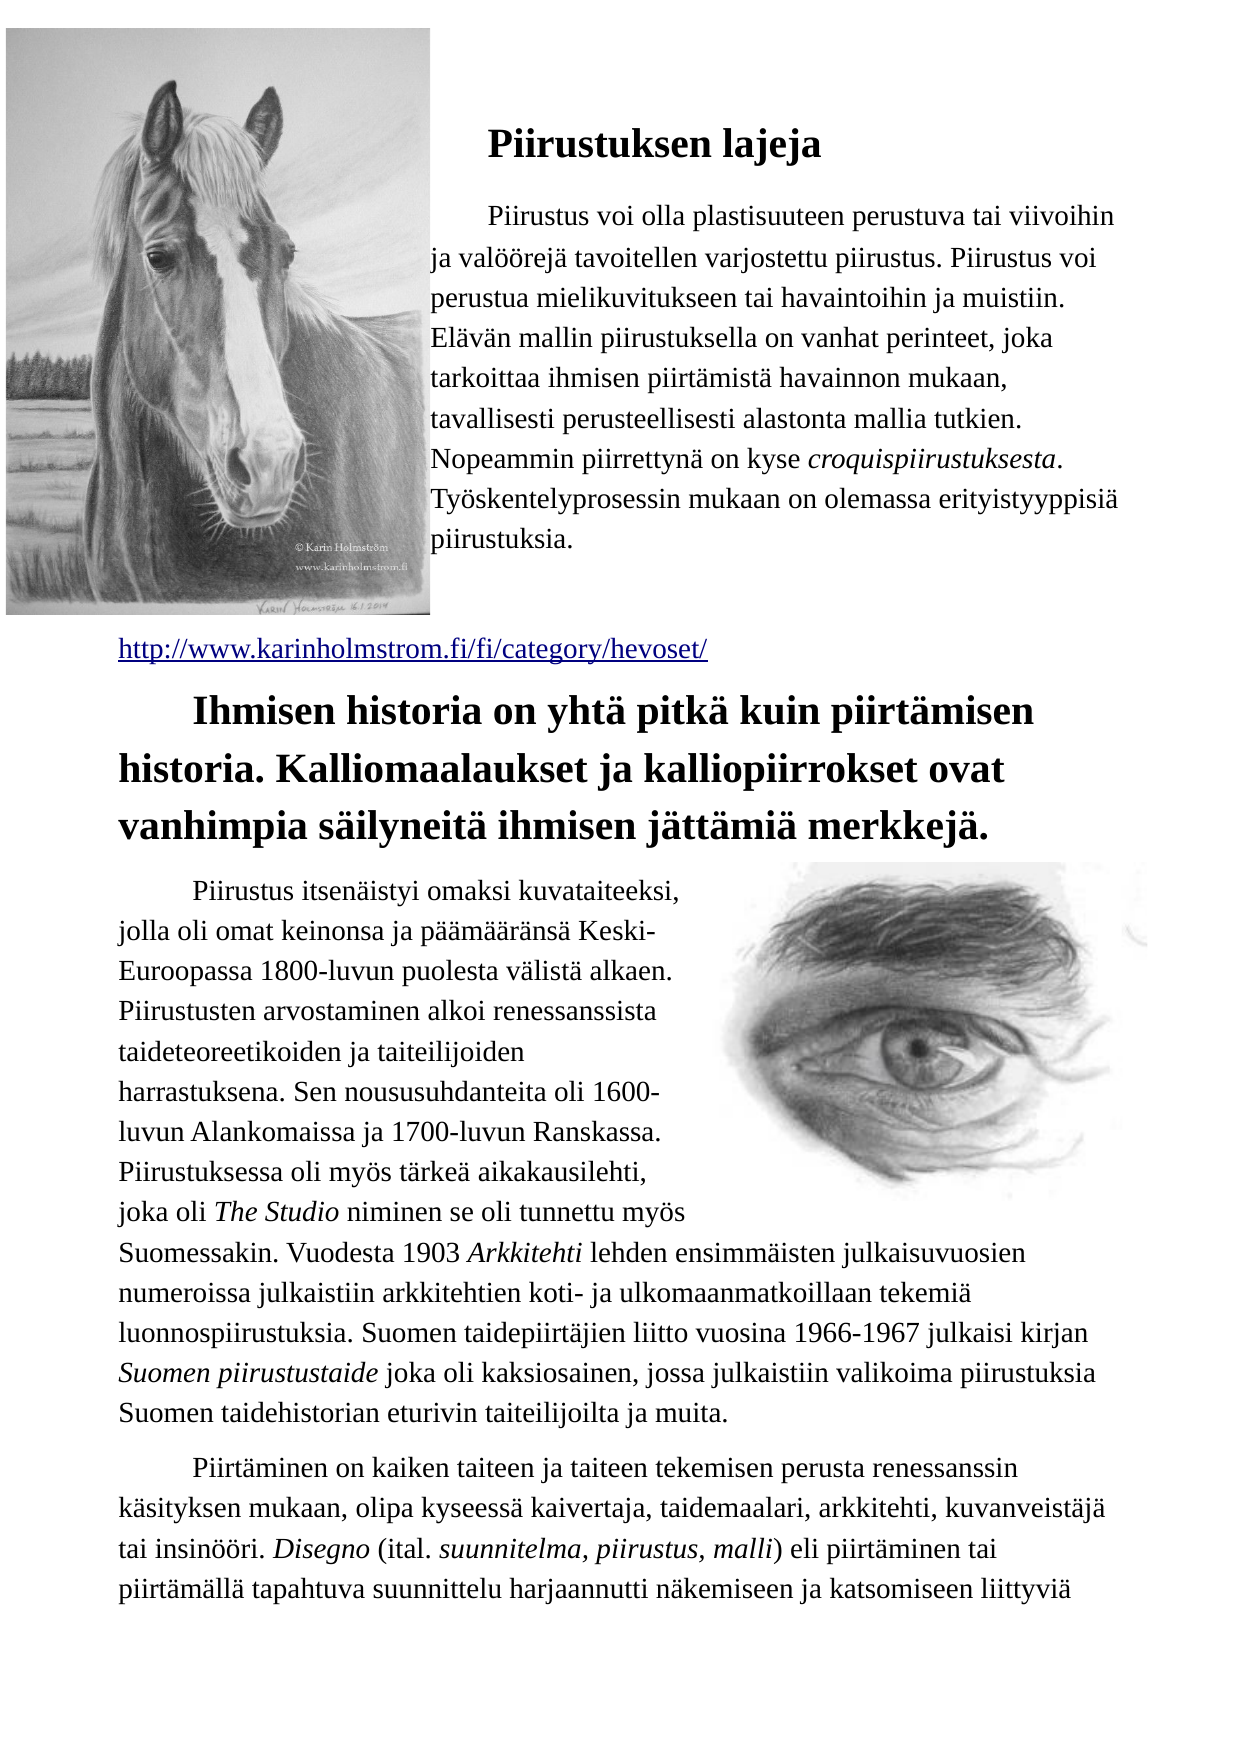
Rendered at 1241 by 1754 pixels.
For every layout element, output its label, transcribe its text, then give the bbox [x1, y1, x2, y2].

text Piirustuksen lajeja [431, 118, 1122, 166]
text Piirustus voi olla plastisuuteen perustuva tai viivoihin ja valöörejä tavoitellen varjostettu piirustus. Piirustus voi perustua mielikuvitukseen tai havaintoihin ja muistiin. Elävän mallin piirustuksella on vanhat perinteet, joka tarkoittaa ihmisen piirtämistä havainnon mukaan, tavallisesti perusteellisesti alastonta mallia tutkien. Nopeammin piirrettynä on kyse croquispiirustuksesta. Työskentelyprosessin mukaan on olemassa erityistyyppisiä piirustuksia. [431, 190, 1122, 555]
picture [5, 28, 431, 615]
text Piirtäminen on kaiken taiteen ja taiteen tekemisen perusta renessanssin käsityksen mukaan, olipa kyseessä kaivertaja, taidemaalari, arkkitehti, kuvanveistäjä tai insinööri. Disegno (ital. suunnitelma, piirustus, malli) eli piirtäminen tai piirtämällä tapahtuva suunnittelu harjaannutti näkemiseen ja katsomiseen liittyviä [118, 1450, 1122, 1604]
text Piirustus itsenäistyi omaksi kuvataiteeksi, jolla oli omat keinonsa ja päämääränsä Keski-Euroopassa 1800-luvun puolesta välistä alkaen. Piirustusten arvostaminen alkoi renessanssista taideteoreetikoiden ja taiteilijoiden harrastuksena. Sen noususuhdanteita oli 1600-luvun Alankomaissa ja 1700-luvun Ranskassa. Piirustuksessa oli myös tärkeä aikakausilehti, joka oli The Studio niminen se oli tunnettu myös Suomessakin. Vuodesta 1903 Arkkitehti lehden ensimmäisten julkaisuvuosien numeroissa julkaistiin arkkitehtien koti- ja ulkomaanmatkoillaan tekemiä luonnospiirustuksia. Suomen taidepiirtäjien liitto vuosina 1966-1967 julkaisi kirjan Suomen piirustustaide joka oli kaksiosainen, jossa julkaistiin valikoima piirustuksia Suomen taidehistorian eturivin taiteilijoilta ja muita. [118, 873, 1122, 1429]
text Ihmisen historia on yhtä pitkä kuin piirtämisen historia. Kalliomaalaukset ja kalliopiirrokset ovat vanhimpia säilyneitä ihmisen jättämiä merkkejä. [118, 686, 1122, 849]
text http://www.karinholmstrom.fi/fi/category/hevoset/ [118, 631, 1122, 664]
picture [696, 862, 1148, 1201]
